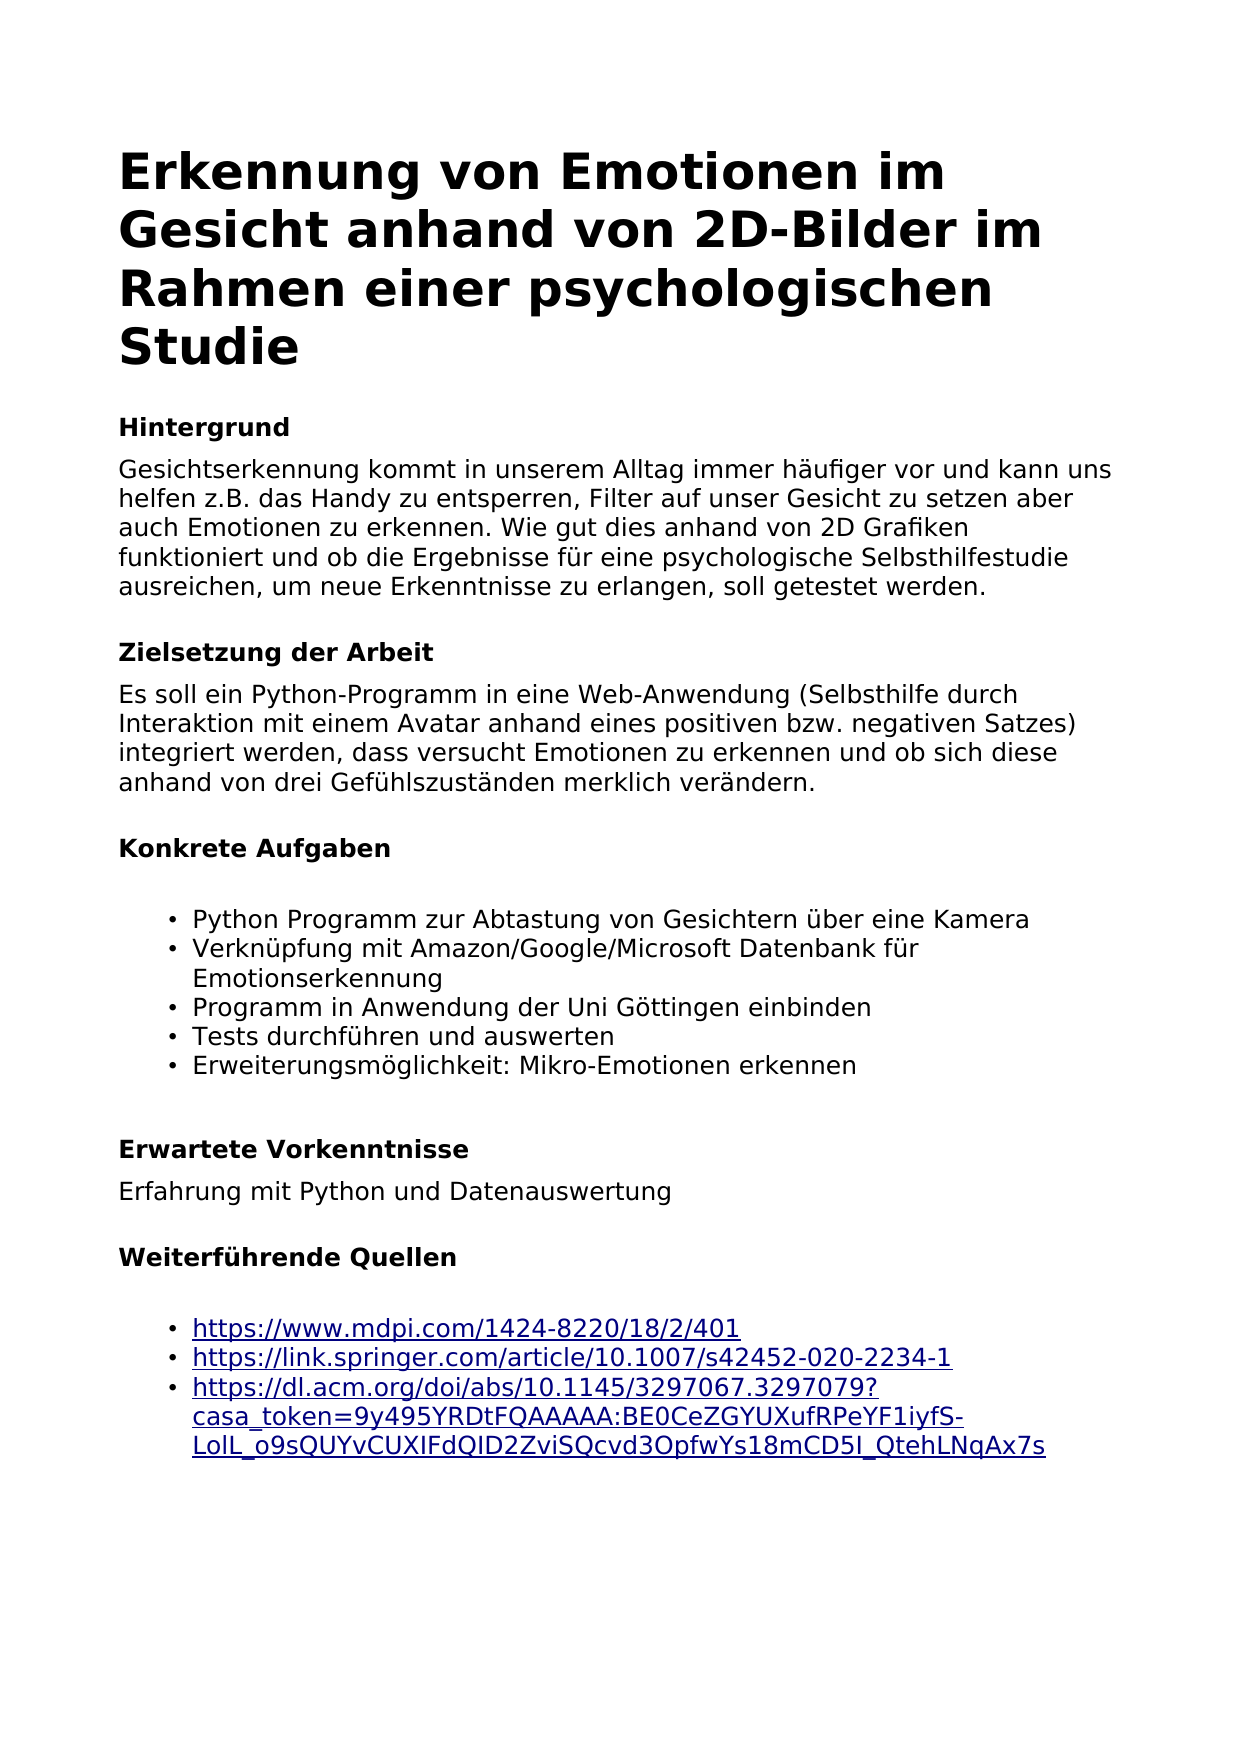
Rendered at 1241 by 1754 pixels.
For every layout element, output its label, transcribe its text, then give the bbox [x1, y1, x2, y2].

text Gesichtserkennung kommt in unserem Alltag immer häufiger vor und kann uns helfen z.B. das Handy zu entsperren, Filter auf unser Gesicht zu setzen aber auch Emotionen zu erkennen. Wie gut dies anhand von 2D Grafiken funktioniert und ob die Ergebnisse für eine psychologische Selbsthilfestudie ausreichen, um neue Erkenntnisse zu erlangen, soll getestet werden. [118, 455, 1122, 601]
list Programm in Anwendung der Uni Göttingen einbinden [177, 993, 1122, 1022]
list Verknüpfung mit Amazon/Google/Microsoft Datenbank für Emotionserkennung [177, 935, 1122, 993]
text Erfahrung mit Python und Datenauswertung [118, 1177, 1122, 1206]
subtitle Weiterführende Quellen [118, 1243, 1122, 1272]
list https://dl.acm.org/doi/abs/10.1145/3297067.3297079?casa_token=9y495YRDtFQAAAAA:BE0CeZGYUXufRPeYF1iyfS-LolL_o9sQUYvCUXIFdQID2ZviSQcvd3OpfwYs18mCD5I_QtehLNqAx7s [177, 1373, 1122, 1460]
subtitle Zielsetzung der Arbeit [118, 638, 1122, 668]
list Python Programm zur Abtastung von Gesichtern über eine Kamera [177, 906, 1122, 935]
list https://www.mdpi.com/1424-8220/18/2/401 [177, 1314, 1122, 1344]
list Tests durchführen und auswerten [177, 1022, 1122, 1051]
list https://link.springer.com/article/10.1007/s42452-020-2234-1 [177, 1344, 1122, 1373]
subtitle Erwartete Vorkenntnisse [118, 1135, 1122, 1164]
subtitle Konkrete Aufgaben [118, 834, 1122, 863]
text Es soll ein Python-Programm in eine Web-Anwendung (Selbsthilfe durch Interaktion mit einem Avatar anhand eines positiven bzw. negativen Satzes) integriert werden, dass versucht Emotionen zu erkennen und ob sich diese anhand von drei Gefühlszuständen merklich verändern. [118, 680, 1122, 797]
list Erweiterungsmöglichkeit: Mikro-Emotionen erkennen [177, 1051, 1122, 1081]
subtitle Hintergrund [118, 413, 1122, 443]
subtitle Erkennung von Emotionen im Gesicht anhand von 2D-Bilder im Rahmen einer psychologischen Studie [118, 143, 1122, 376]
